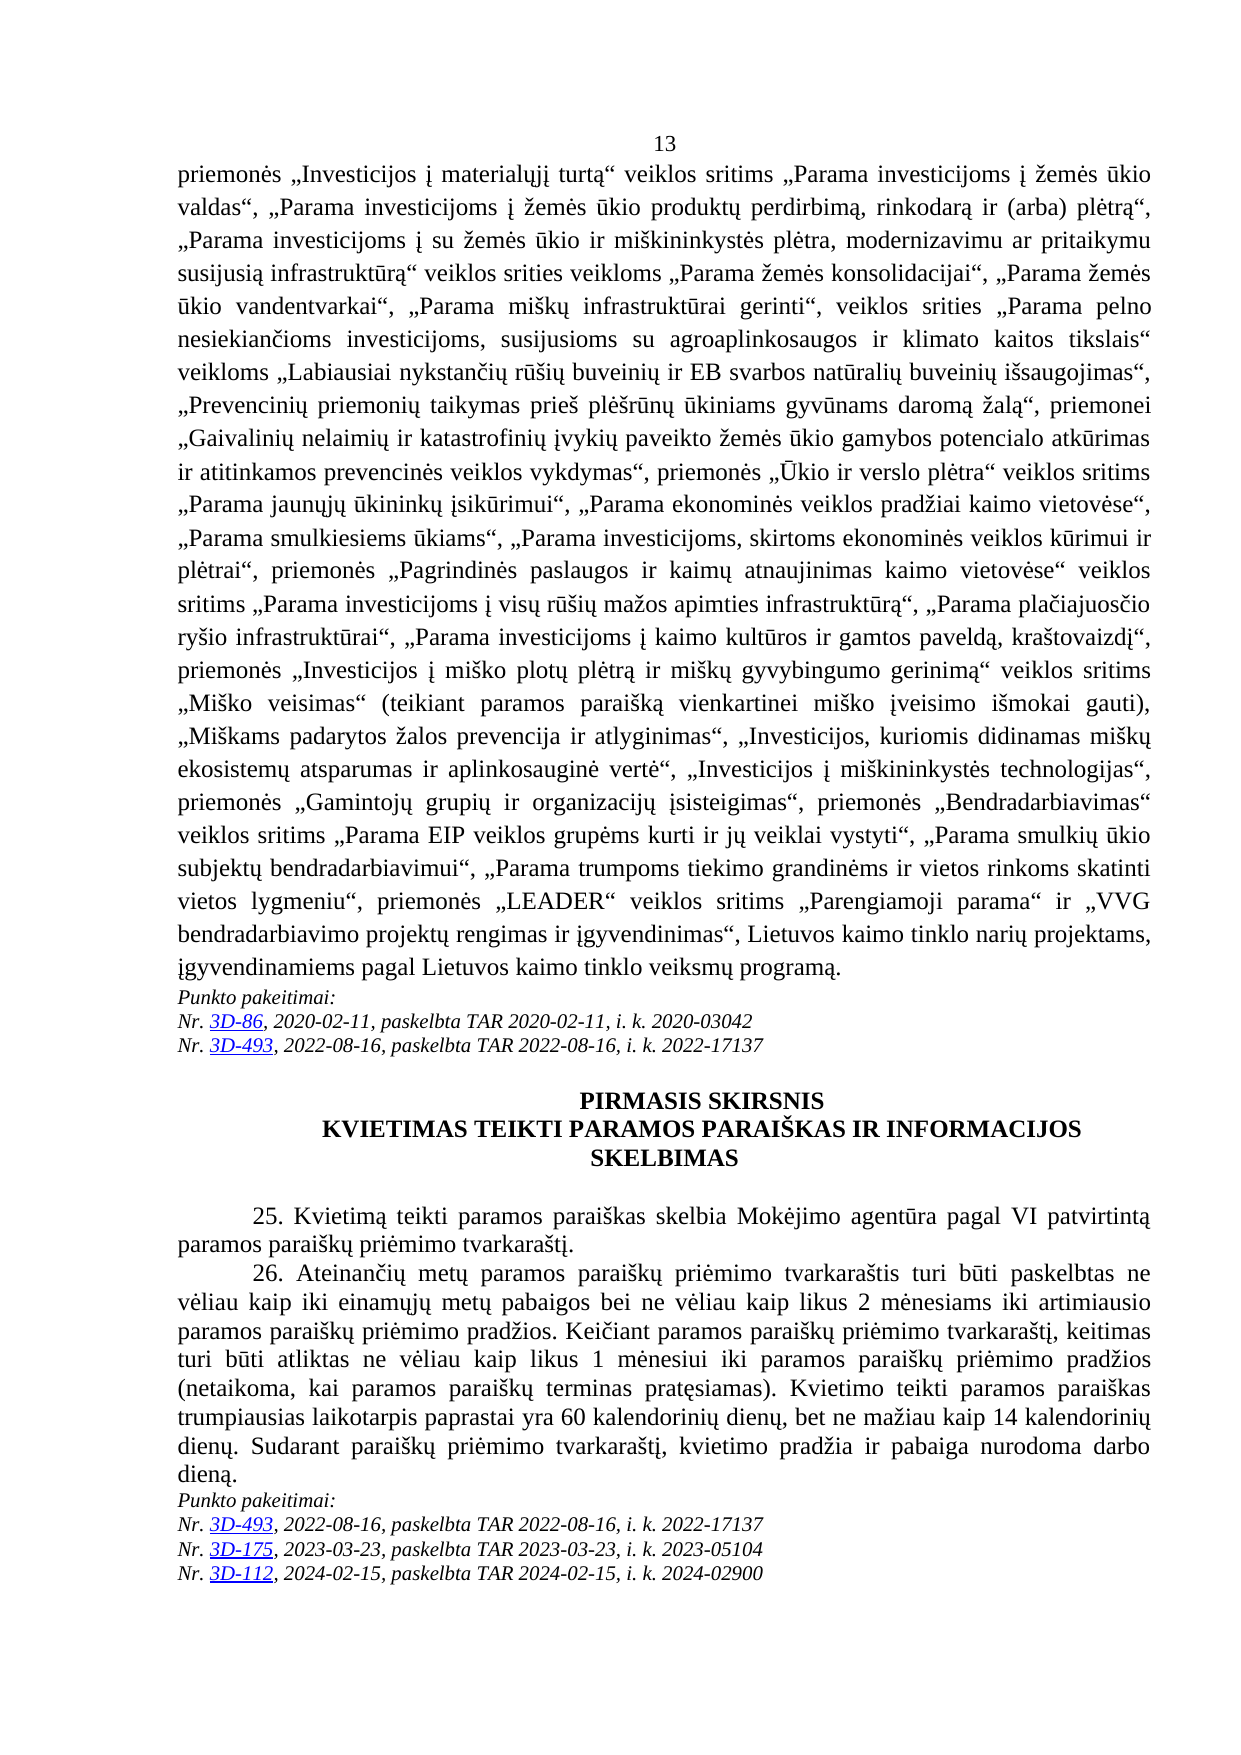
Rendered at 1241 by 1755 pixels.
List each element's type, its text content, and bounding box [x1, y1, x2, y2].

text 25. Kvietimą teikti paramos paraiškas skelbia Mokėjimo agentūra pagal VI patvirtintą paramos paraiškų priėmimo tvarkaraštį. [177, 1201, 1152, 1258]
text Punkto pakeitimai: [177, 1488, 1152, 1512]
text PIRMASIS SKIRSNIS [177, 1086, 1152, 1114]
text Nr. 3D-86, 2020-02-11, paskelbta TAR 2020-02-11, i. k. 2020-03042 [177, 1009, 1152, 1033]
text Nr. 3D-493, 2022-08-16, paskelbta TAR 2022-08-16, i. k. 2022-17137 [177, 1512, 1152, 1536]
text 26. Ateinančių metų paramos paraiškų priėmimo tvarkaraštis turi būti paskelbtas ne vėliau kaip iki einamųjų metų pabaigos bei ne vėliau kaip likus 2 mėnesiams iki artimiausio paramos paraiškų priėmimo pradžios. Keičiant paramos paraiškų priėmimo tvarkaraštį, keitimas turi būti atliktas ne vėliau kaip likus 1 mėnesiui iki paramos paraiškų priėmimo pradžios (netaikoma, kai paramos paraiškų terminas pratęsiamas). Kvietimo teikti paramos paraiškas trumpiausias laikotarpis paprastai yra 60 kalendorinių dienų, bet ne mažiau kaip 14 kalendorinių dienų. Sudarant paraiškų priėmimo tvarkaraštį, kvietimo pradžia ir pabaiga nurodoma darbo dieną. [177, 1258, 1152, 1488]
text Nr. 3D-493, 2022-08-16, paskelbta TAR 2022-08-16, i. k. 2022-17137 [177, 1033, 1152, 1057]
text priemonės „Investicijos į materialųjį turtą“ veiklos sritims „Parama investicijoms į žemės ūkio valdas“, „Parama investicijoms į žemės ūkio produktų perdirbimą, rinkodarą ir (arba) plėtrą“, „Parama investicijoms į su žemės ūkio ir miškininkystės plėtra, modernizavimu ar pritaikymu susijusią infrastruktūrą“ veiklos srities veikloms „Parama žemės konsolidacijai“, „Parama žemės ūkio vandentvarkai“, „Parama miškų infrastruktūrai gerinti“, veiklos srities „Parama pelno nesiekiančioms investicijoms, susijusioms su agroaplinkosaugos ir klimato kaitos tikslais“ veikloms „Labiausiai nykstančių rūšių buveinių ir EB svarbos natūralių buveinių išsaugojimas“, „Prevencinių priemonių taikymas prieš plėšrūnų ūkiniams gyvūnams daromą žalą“, priemonei „Gaivalinių nelaimių ir katastrofinių įvykių paveikto žemės ūkio gamybos potencialo atkūrimas ir atitinkamos prevencinės veiklos vykdymas“, priemonės „Ūkio ir verslo plėtra“ veiklos sritims „Parama jaunųjų ūkininkų įsikūrimui“, „Parama ekonominės veiklos pradžiai kaimo vietovėse“, „Parama smulkiesiems ūkiams“, „Parama investicijoms, skirtoms ekonominės veiklos kūrimui ir plėtrai“, priemonės „Pagrindinės paslaugos ir kaimų atnaujinimas kaimo vietovėse“ veiklos sritims „Parama investicijoms į visų rūšių mažos apimties infrastruktūrą“, „Parama plačiajuosčio ryšio infrastruktūrai“, „Parama investicijoms į kaimo kultūros ir gamtos paveldą, kraštovaizdį“, priemonės „Investicijos į miško plotų plėtrą ir miškų gyvybingumo gerinimą“ veiklos sritims „Miško veisimas“ (teikiant paramos paraišką vienkartinei miško įveisimo išmokai gauti), „Miškams padarytos žalos prevencija ir atlyginimas“, „Investicijos, kuriomis didinamas miškų ekosistemų atsparumas ir aplinkosauginė vertė“, „Investicijos į miškininkystės technologijas“, priemonės „Gamintojų grupių ir organizacijų įsisteigimas“, priemonės „Bendradarbiavimas“ veiklos sritims „Parama EIP veiklos grupėms kurti ir jų veiklai vystyti“, „Parama smulkių ūkio subjektų bendradarbiavimui“, „Parama trumpoms tiekimo grandinėms ir vietos rinkoms skatinti vietos lygmeniu“, priemonės „LEADER“ veiklos sritims „Parengiamoji parama“ ir „VVG bendradarbiavimo projektų rengimas ir įgyvendinimas“, Lietuvos kaimo tinklo narių projektams, įgyvendinamiems pagal Lietuvos kaimo tinklo veiksmų programą. [177, 159, 1152, 981]
text KVIETIMAS TEIKTI PARAMOS PARAIŠKAS IR INFORMACIJOS SKELBIMAS [177, 1114, 1152, 1172]
text Nr. 3D-112, 2024-02-15, paskelbta TAR 2024-02-15, i. k. 2024-02900 [177, 1561, 1152, 1584]
text Nr. 3D-175, 2023-03-23, paskelbta TAR 2023-03-23, i. k. 2023-05104 [177, 1536, 1152, 1561]
text Punkto pakeitimai: [177, 985, 1152, 1009]
